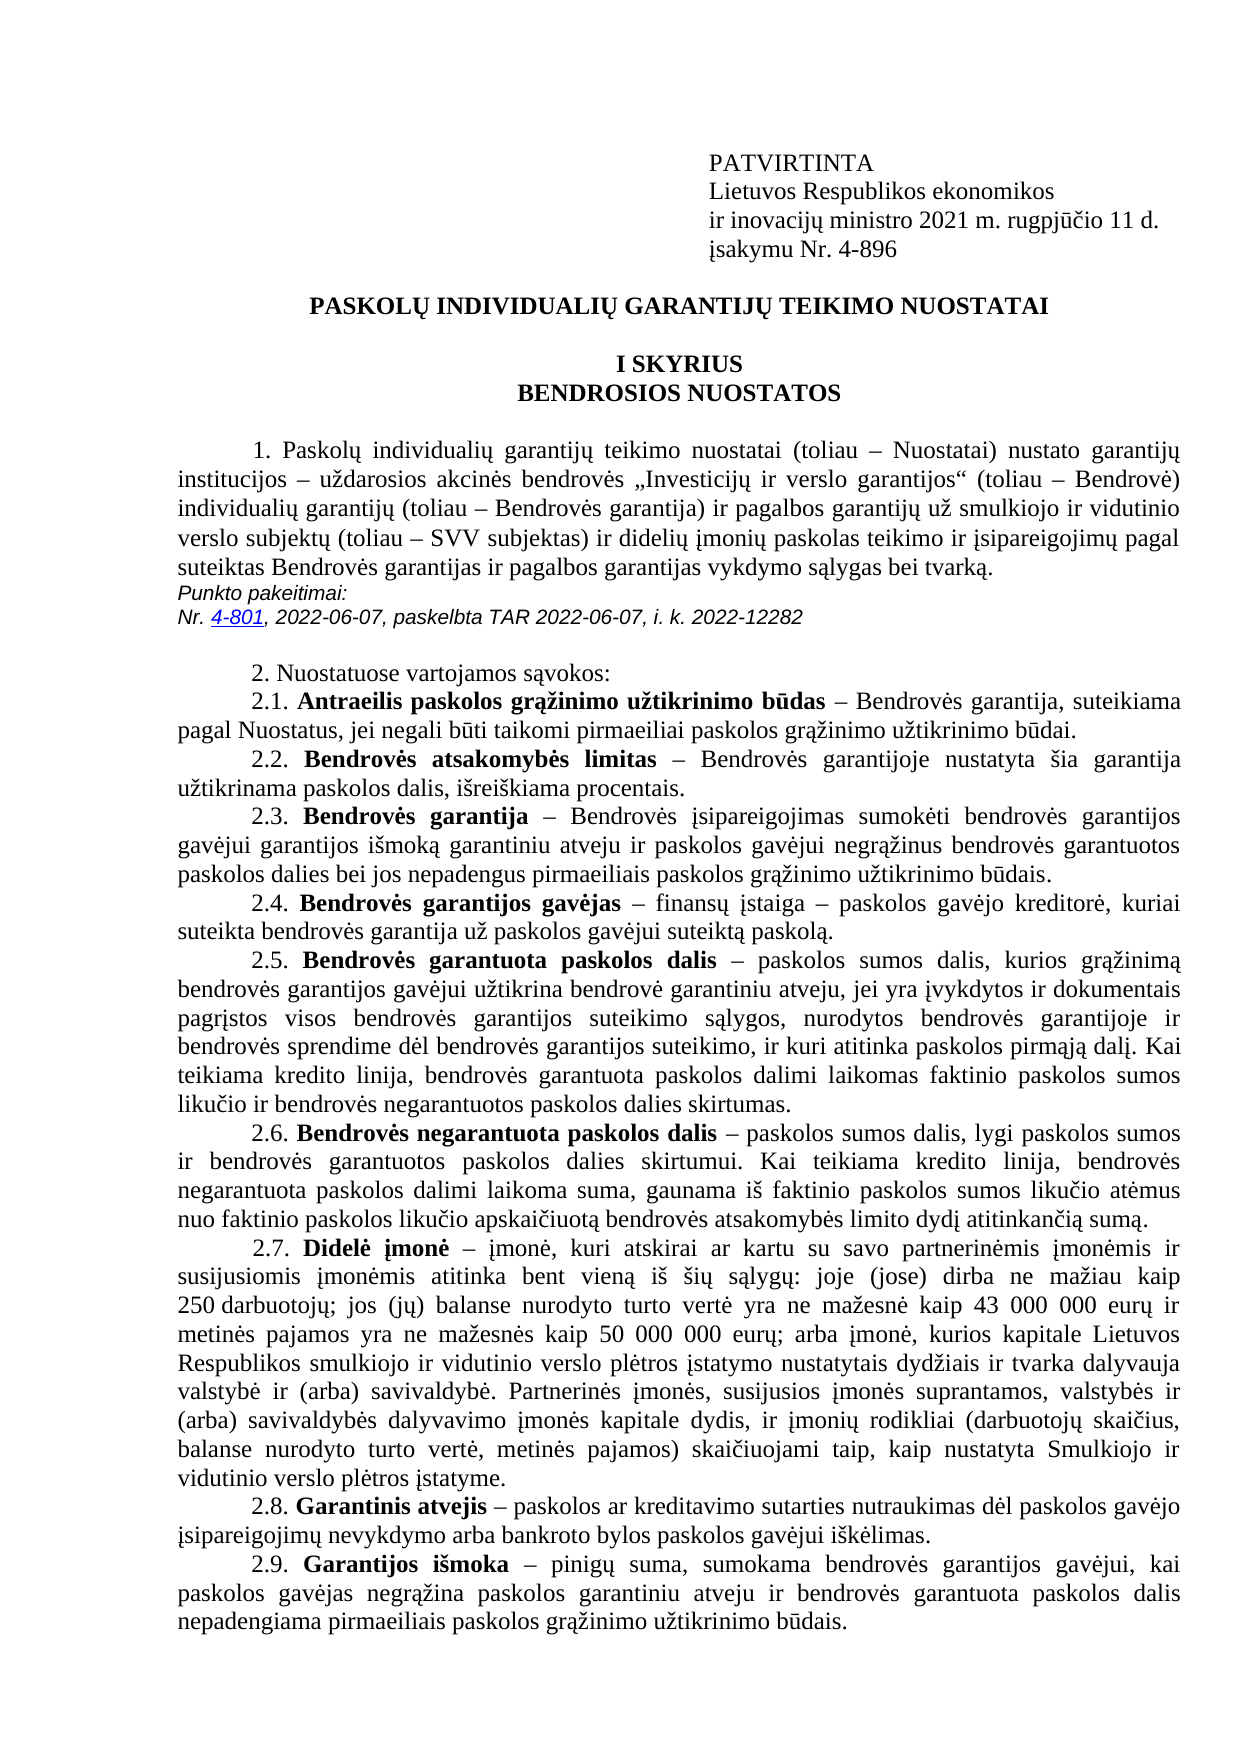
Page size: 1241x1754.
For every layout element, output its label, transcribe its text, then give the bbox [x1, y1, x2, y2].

text įsakymu Nr. 4-896 [709, 234, 1181, 263]
text 1. Paskolų individualių garantijų teikimo nuostatai (toliau – Nuostatai) nustato garantijų institucijos – uždarosios akcinės bendrovės „Investicijų ir verslo garantijos“ (toliau – Bendrovė) individualių garantijų (toliau – Bendrovės garantija) ir pagalbos garantijų už smulkiojo ir vidutinio verslo subjektų (toliau – SVV subjektas) ir didelių įmonių paskolas teikimo ir įsipareigojimų pagal suteiktas Bendrovės garantijas ir pagalbos garantijas vykdymo sąlygas bei tvarką. [177, 435, 1181, 581]
text 2.9. Garantijos išmoka – pinigų suma, sumokama bendrovės garantijos gavėjui, kai paskolos gavėjas negrąžina paskolos garantiniu atveju ir bendrovės garantuota paskolos dalis nepadengiama pirmaeiliais paskolos grąžinimo užtikrinimo būdais. [177, 1549, 1181, 1635]
text 2. Nuostatuose vartojamos sąvokos: [177, 658, 1181, 686]
text Lietuvos Respublikos ekonomikos [709, 176, 1181, 205]
text PASKOLŲ INDIVIDUALIŲ GARANTIJŲ TEIKIMO NUOSTATAI [177, 291, 1181, 320]
text 2.4. Bendrovės garantijos gavėjas – finansų įstaiga – paskolos gavėjo kreditorė, kuriai suteikta bendrovės garantija už paskolos gavėjui suteiktą paskolą. [177, 888, 1181, 945]
text Punkto pakeitimai: [177, 581, 1181, 605]
text Nr. 4-801, 2022-06-07, paskelbta TAR 2022-06-07, i. k. 2022-12282 [177, 605, 1181, 629]
text PATVIRTINTA [709, 148, 1181, 176]
text I SKYRIUS [177, 349, 1181, 378]
text 2.1. Antraeilis paskolos grąžinimo užtikrinimo būdas – Bendrovės garantija, suteikiama pagal Nuostatus, jei negali būti taikomi pirmaeiliai paskolos grąžinimo užtikrinimo būdai. [177, 686, 1181, 744]
text 2.7. Didelė įmonė – įmonė, kuri atskirai ar kartu su savo partnerinėmis įmonėmis ir susijusiomis įmonėmis atitinka bent vieną iš šių sąlygų: joje (jose) dirba ne mažiau kaip 250 darbuotojų; jos (jų) balanse nurodyto turto vertė yra ne mažesnė kaip 43 000 000 eurų ir metinės pajamos yra ne mažesnės kaip 50 000 000 eurų; arba įmonė, kurios kapitale Lietuvos Respublikos smulkiojo ir vidutinio verslo plėtros įstatymo nustatytais dydžiais ir tvarka dalyvauja valstybė ir (arba) savivaldybė. Partnerinės įmonės, susijusios įmonės suprantamos, valstybės ir (arba) savivaldybės dalyvavimo įmonės kapitale dydis, ir įmonių rodikliai (darbuotojų skaičius, balanse nurodyto turto vertė, metinės pajamos) skaičiuojami taip, kaip nustatyta Smulkiojo ir vidutinio verslo plėtros įstatyme. [177, 1233, 1181, 1491]
text 2.5. Bendrovės garantuota paskolos dalis – paskolos sumos dalis, kurios grąžinimą bendrovės garantijos gavėjui užtikrina bendrovė garantiniu atveju, jei yra įvykdytos ir dokumentais pagrįstos visos bendrovės garantijos suteikimo sąlygos, nurodytos bendrovės garantijoje ir bendrovės sprendime dėl bendrovės garantijos suteikimo, ir kuri atitinka paskolos pirmąją dalį. Kai teikiama kredito linija, bendrovės garantuota paskolos dalimi laikomas faktinio paskolos sumos likučio ir bendrovės negarantuotos paskolos dalies skirtumas. [177, 945, 1181, 1118]
text BENDROSIOS NUOSTATOS [177, 378, 1181, 406]
text 2.6. Bendrovės negarantuota paskolos dalis – paskolos sumos dalis, lygi paskolos sumos ir bendrovės garantuotos paskolos dalies skirtumui. Kai teikiama kredito linija, bendrovės negarantuota paskolos dalimi laikoma suma, gaunama iš faktinio paskolos sumos likučio atėmus nuo faktinio paskolos likučio apskaičiuotą bendrovės atsakomybės limito dydį atitinkančią sumą. [177, 1118, 1181, 1233]
text 2.2. Bendrovės atsakomybės limitas – Bendrovės garantijoje nustatyta šia garantija užtikrinama paskolos dalis, išreiškiama procentais. [177, 744, 1181, 801]
text ir inovacijų ministro 2021 m. rugpjūčio 11 d. [709, 205, 1181, 234]
text 2.8. Garantinis atvejis – paskolos ar kreditavimo sutarties nutraukimas dėl paskolos gavėjo įsipareigojimų nevykdymo arba bankroto bylos paskolos gavėjui iškėlimas. [177, 1491, 1181, 1549]
text 2.3. Bendrovės garantija – Bendrovės įsipareigojimas sumokėti bendrovės garantijos gavėjui garantijos išmoką garantiniu atveju ir paskolos gavėjui negrąžinus bendrovės garantuotos paskolos dalies bei jos nepadengus pirmaeiliais paskolos grąžinimo užtikrinimo būdais. [177, 801, 1181, 888]
